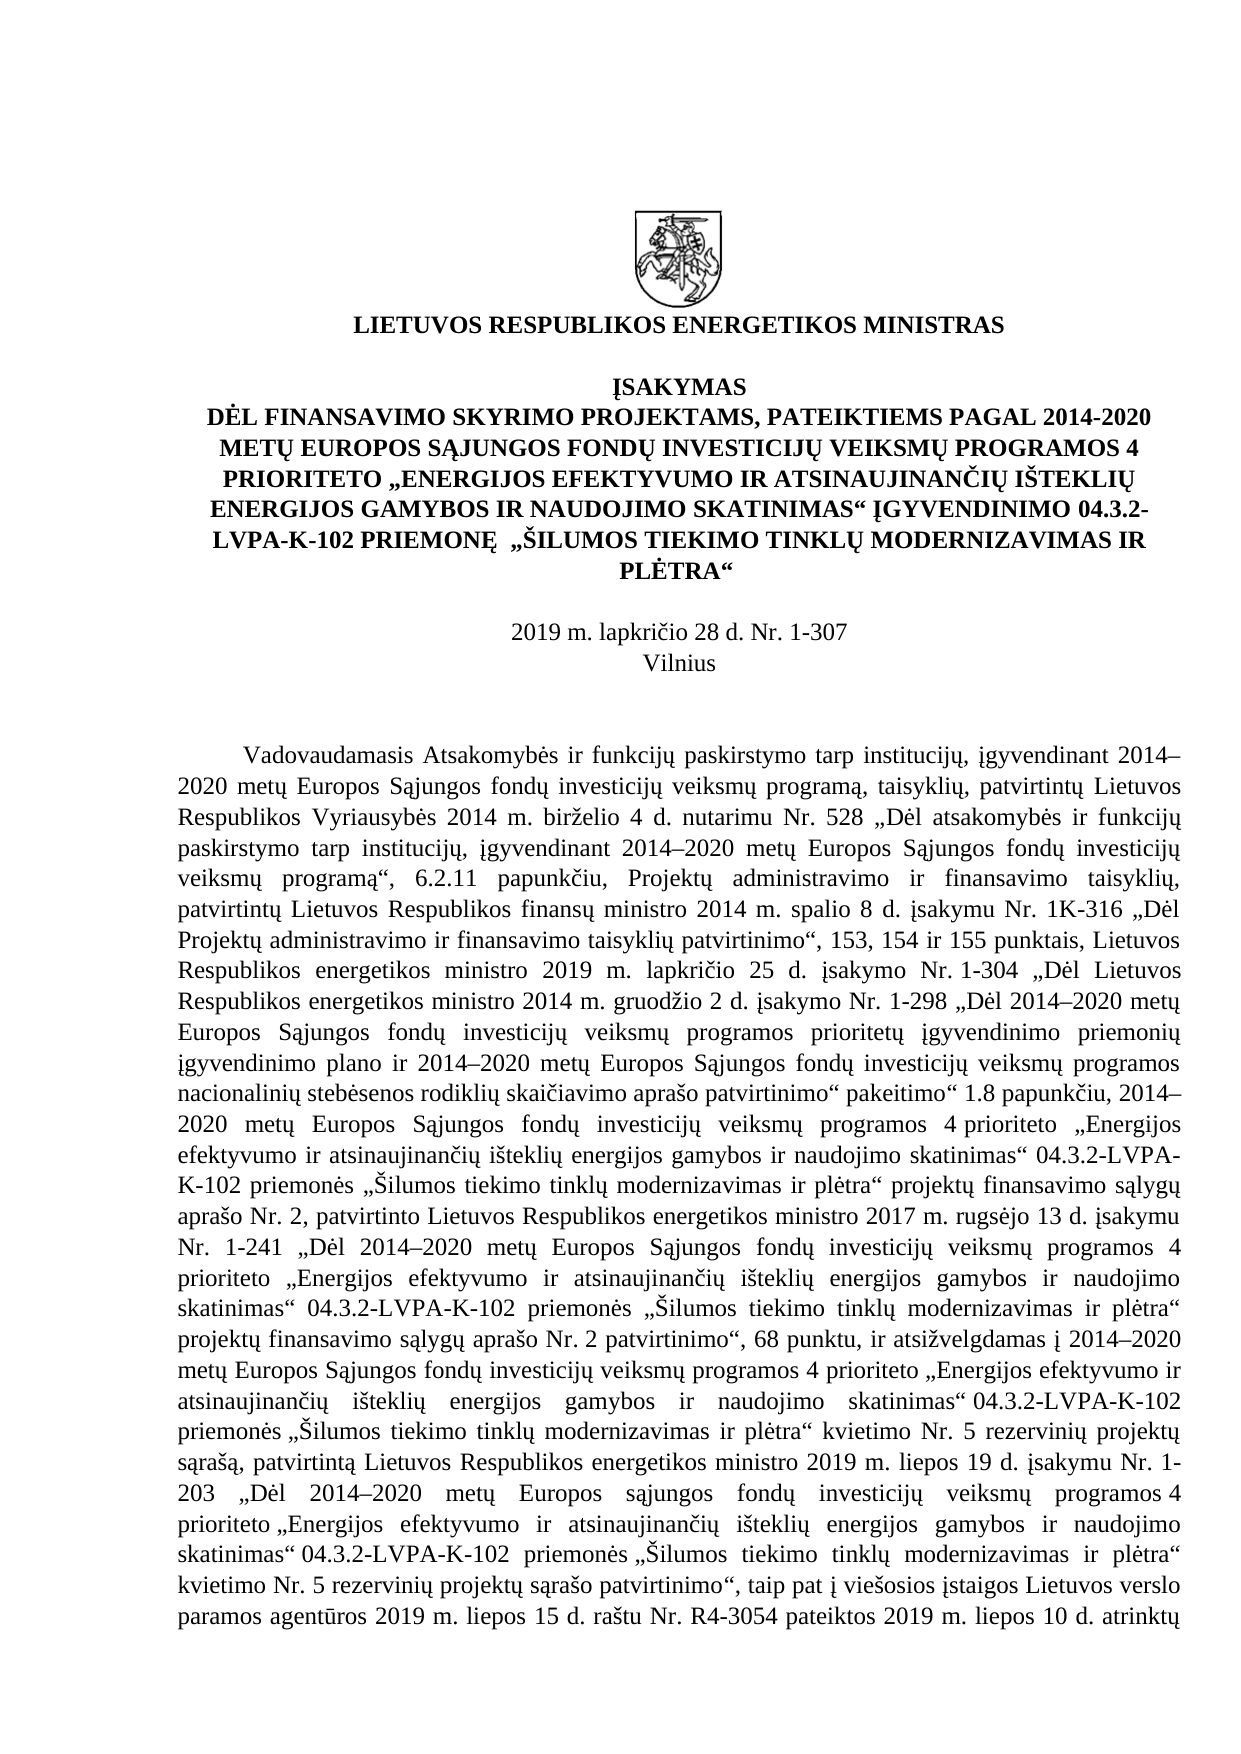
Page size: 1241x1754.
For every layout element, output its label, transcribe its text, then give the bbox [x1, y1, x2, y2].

text DĖL FINANSAVIMO SKYRIMO PROJEKTAMS, PATEIKTIEMS PAGAL 2014-2020 METŲ EUROPOS SĄJUNGOS FONDŲ INVESTICIJŲ VEIKSMŲ PROGRAMOS 4 PRIORITETO „ENERGIJOS EFEKTYVUMO IR ATSINAUJINANČIŲ IŠTEKLIŲ ENERGIJOS GAMYBOS IR NAUDOJIMO SKATINIMAS“ ĮGYVENDINIMO 04.3.2-LVPA-K-102 PRIEMONĘ „ŠILUMOS TIEKIMO TINKLŲ MODERNIZAVIMAS IR PLĖTRA“ [177, 402, 1181, 585]
text 2019 m. lapkričio 28 d. Nr. 1-307 [177, 617, 1181, 646]
text Vilnius [177, 648, 1181, 677]
text ĮSAKYMAS [177, 372, 1181, 400]
text LIETUVOS RESPUBLIKOS energetikos MINISTRAS [177, 310, 1181, 339]
text Vadovaudamasis Atsakomybės ir funkcijų paskirstymo tarp institucijų, įgyvendinant 2014–2020 metų Europos Sąjungos fondų investicijų veiksmų programą, taisyklių, patvirtintų Lietuvos Respublikos Vyriausybės 2014 m. birželio 4 d. nutarimu Nr. 528 „Dėl atsakomybės ir funkcijų paskirstymo tarp institucijų, įgyvendinant 2014–2020 metų Europos Sąjungos fondų investicijų veiksmų programą“, 6.2.11 papunkčiu, Projektų administravimo ir finansavimo taisyklių, patvirtintų Lietuvos Respublikos finansų ministro 2014 m. spalio 8 d. įsakymu Nr. 1K-316 „Dėl Projektų administravimo ir finansavimo taisyklių patvirtinimo“, 153, 154 ir 155 punktais, Lietuvos Respublikos energetikos ministro 2019 m. lapkričio 25 d. įsakymo Nr. 1-304 „Dėl Lietuvos Respublikos energetikos ministro 2014 m. gruodžio 2 d. įsakymo Nr. 1-298 „Dėl 2014–2020 metų Europos Sąjungos fondų investicijų veiksmų programos prioritetų įgyvendinimo priemonių įgyvendinimo plano ir 2014–2020 metų Europos Sąjungos fondų investicijų veiksmų programos nacionalinių stebėsenos rodiklių skaičiavimo aprašo patvirtinimo“ pakeitimo“ 1.8 papunkčiu, 2014–2020 metų Europos Sąjungos fondų investicijų veiksmų programos 4 prioriteto „Energijos efektyvumo ir atsinaujinančių išteklių energijos gamybos ir naudojimo skatinimas“ 04.3.2-LVPA-K-102 priemonės „Šilumos tiekimo tinklų modernizavimas ir plėtra“ projektų finansavimo sąlygų aprašo Nr. 2, patvirtinto Lietuvos Respublikos energetikos ministro 2017 m. rugsėjo 13 d. įsakymu Nr. 1-241 „Dėl 2014–2020 metų Europos Sąjungos fondų investicijų veiksmų programos 4 prioriteto „Energijos efektyvumo ir atsinaujinančių išteklių energijos gamybos ir naudojimo skatinimas“ 04.3.2-LVPA-K-102 priemonės „Šilumos tiekimo tinklų modernizavimas ir plėtra“ projektų finansavimo sąlygų aprašo Nr. 2 patvirtinimo“, 68 punktu, ir atsižvelgdamas į 2014–2020 metų Europos Sąjungos fondų investicijų veiksmų programos 4 prioriteto „Energijos efektyvumo ir atsinaujinančių išteklių energijos gamybos ir naudojimo skatinimas“ 04.3.2-LVPA-K-102 priemonės „Šilumos tiekimo tinklų modernizavimas ir plėtra“ kvietimo Nr. 5 rezervinių projektų sąrašą, patvirtintą Lietuvos Respublikos energetikos ministro 2019 m. liepos 19 d. įsakymu Nr. 1-203 „Dėl 2014–2020 metų Europos sąjungos fondų investicijų veiksmų programos 4 prioriteto „Energijos efektyvumo ir atsinaujinančių išteklių energijos gamybos ir naudojimo skatinimas“ 04.3.2-LVPA-K-102 priemonės „Šilumos tiekimo tinklų modernizavimas ir plėtra“ kvietimo Nr. 5 rezervinių projektų sąrašo patvirtinimo“, taip pat į viešosios įstaigos Lietuvos verslo paramos agentūros 2019 m. liepos 15 d. raštu Nr. R4-3054 pateiktos 2019 m. liepos 10 d. atrinktų [177, 740, 1181, 1629]
